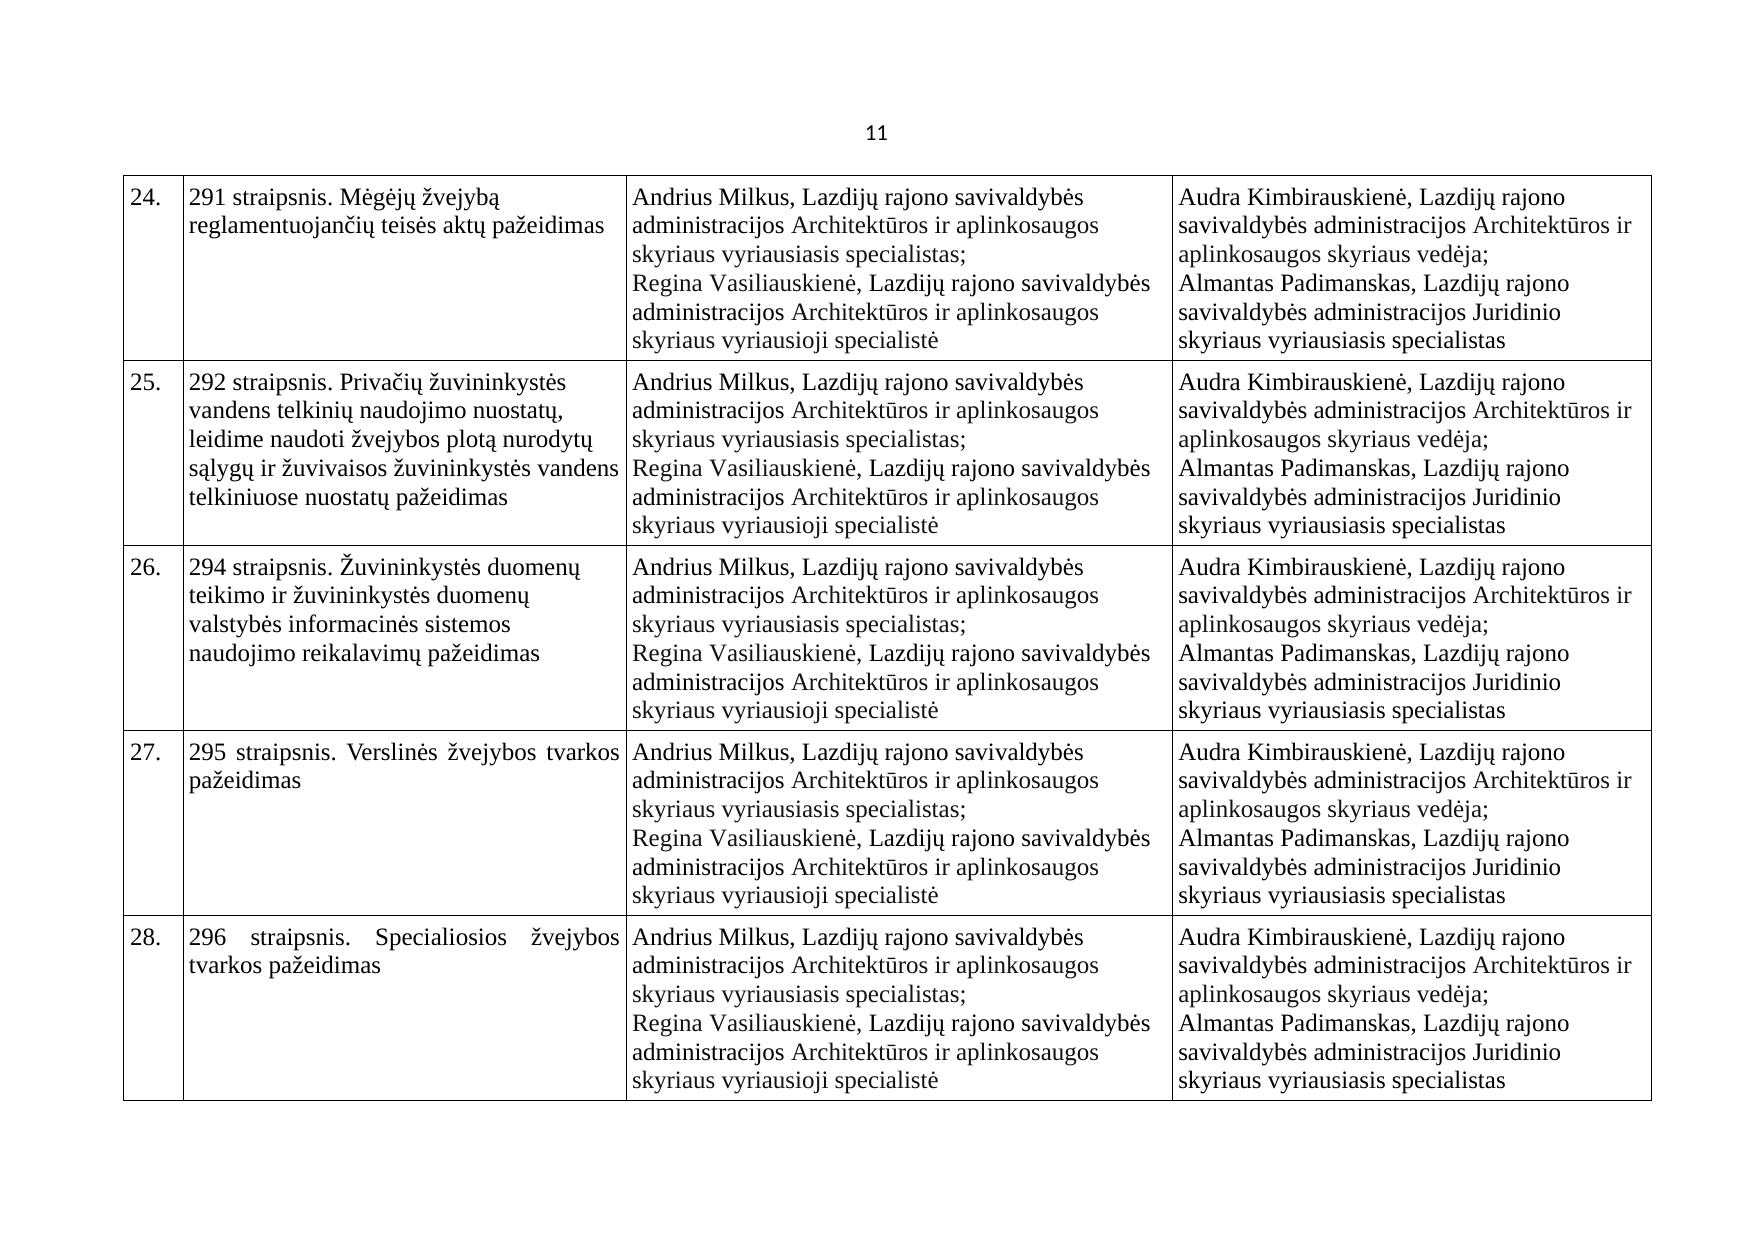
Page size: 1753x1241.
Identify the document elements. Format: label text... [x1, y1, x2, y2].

table_cell Andrius Milkus, Lazdijų rajono savivaldybės administracijos Architektūros ir aplinkosaugos skyriaus vyriausiasis specialistas; Regina Vasiliauskienė, Lazdijų rajono savivaldybės administracijos Architektūros ir aplinkosaugos skyriaus vyriausioji specialistė [627, 731, 1172, 915]
table_cell 294 straipsnis. Žuvininkystės duomenų teikimo ir žuvininkystės duomenų valstybės informacinės sistemos naudojimo reikalavimų pažeidimas [184, 546, 626, 730]
table_cell Audra Kimbirauskienė, Lazdijų rajono savivaldybės administracijos Architektūros ir aplinkosaugos skyriaus vedėja; Almantas Padimanskas, Lazdijų rajono savivaldybės administracijos Juridinio skyriaus vyriausiasis specialistas [1173, 176, 1651, 360]
table_cell 25. [124, 361, 183, 545]
table_cell Audra Kimbirauskienė, Lazdijų rajono savivaldybės administracijos Architektūros ir aplinkosaugos skyriaus vedėja; Almantas Padimanskas, Lazdijų rajono savivaldybės administracijos Juridinio skyriaus vyriausiasis specialistas [1173, 916, 1651, 1100]
table_cell Audra Kimbirauskienė, Lazdijų rajono savivaldybės administracijos Architektūros ir aplinkosaugos skyriaus vedėja; Almantas Padimanskas, Lazdijų rajono savivaldybės administracijos Juridinio skyriaus vyriausiasis specialistas [1173, 361, 1651, 545]
table_cell Audra Kimbirauskienė, Lazdijų rajono savivaldybės administracijos Architektūros ir aplinkosaugos skyriaus vedėja; Almantas Padimanskas, Lazdijų rajono savivaldybės administracijos Juridinio skyriaus vyriausiasis specialistas [1173, 731, 1651, 915]
table_cell 291 straipsnis. Mėgėjų žvejybą reglamentuojančių teisės aktų pažeidimas [184, 176, 626, 360]
table_cell 296 straipsnis. Specialiosios žvejybos tvarkos pažeidimas [184, 916, 626, 1100]
table_cell 24. [124, 176, 183, 360]
table_cell Audra Kimbirauskienė, Lazdijų rajono savivaldybės administracijos Architektūros ir aplinkosaugos skyriaus vedėja; Almantas Padimanskas, Lazdijų rajono savivaldybės administracijos Juridinio skyriaus vyriausiasis specialistas [1173, 546, 1651, 730]
table_cell 28. [124, 916, 183, 1100]
table_cell 26. [124, 546, 183, 730]
table_cell Andrius Milkus, Lazdijų rajono savivaldybės administracijos Architektūros ir aplinkosaugos skyriaus vyriausiasis specialistas; Regina Vasiliauskienė, Lazdijų rajono savivaldybės administracijos Architektūros ir aplinkosaugos skyriaus vyriausioji specialistė [627, 546, 1172, 730]
table_cell 292 straipsnis. Privačių žuvininkystės vandens telkinių naudojimo nuostatų, leidime naudoti žvejybos plotą nurodytų sąlygų ir žuvivaisos žuvininkystės vandens telkiniuose nuostatų pažeidimas [184, 361, 626, 545]
table_cell Andrius Milkus, Lazdijų rajono savivaldybės administracijos Architektūros ir aplinkosaugos skyriaus vyriausiasis specialistas; Regina Vasiliauskienė, Lazdijų rajono savivaldybės administracijos Architektūros ir aplinkosaugos skyriaus vyriausioji specialistė [627, 916, 1172, 1100]
table_cell Andrius Milkus, Lazdijų rajono savivaldybės administracijos Architektūros ir aplinkosaugos skyriaus vyriausiasis specialistas; Regina Vasiliauskienė, Lazdijų rajono savivaldybės administracijos Architektūros ir aplinkosaugos skyriaus vyriausioji specialistė [627, 176, 1172, 360]
table_cell 295 straipsnis. Verslinės žvejybos tvarkos pažeidimas [184, 731, 626, 915]
table_cell 27. [124, 731, 183, 915]
table_cell Andrius Milkus, Lazdijų rajono savivaldybės administracijos Architektūros ir aplinkosaugos skyriaus vyriausiasis specialistas; Regina Vasiliauskienė, Lazdijų rajono savivaldybės administracijos Architektūros ir aplinkosaugos skyriaus vyriausioji specialistė [627, 361, 1172, 545]
